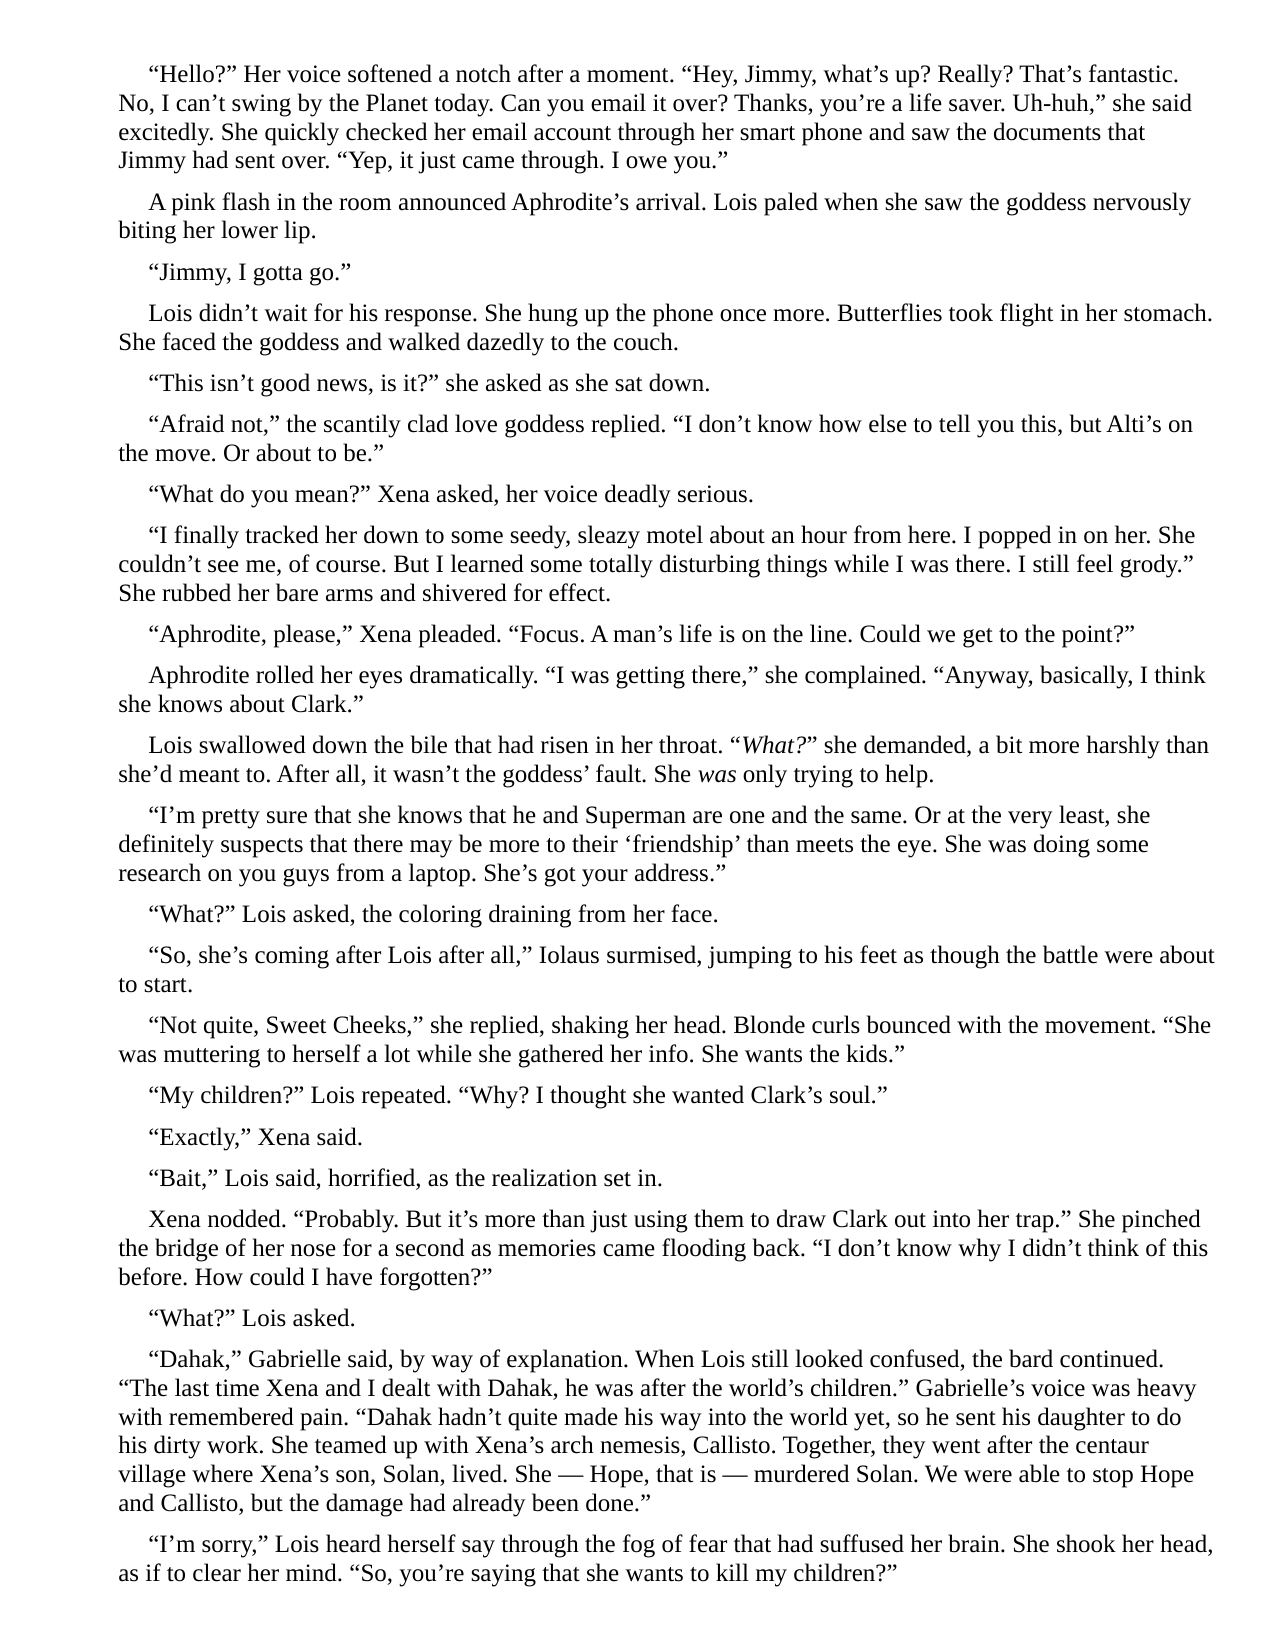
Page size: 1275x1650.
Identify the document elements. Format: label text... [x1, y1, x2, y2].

text “So, she’s coming after Lois after all,” Iolaus surmised, jumping to his feet as though the battle were about to start. [118, 940, 1216, 998]
text “Bait,” Lois said, horrified, as the realization set in. [118, 1163, 1216, 1192]
text “Jimmy, I gotta go.” [118, 257, 1216, 285]
text “What?” Lois asked, the coloring draining from her face. [118, 899, 1216, 928]
text “Hello?” Her voice softened a notch after a moment. “Hey, Jimmy, what’s up? Really? That’s fantastic. No, I can’t swing by the Planet today. Can you email it over? Thanks, you’re a life saver. Uh-huh,” she said excitedly. She quickly checked her email account through her smart phone and saw the documents that Jimmy had sent over. “Yep, it just came through. I owe you.” [118, 59, 1216, 174]
text “Aphrodite, please,” Xena pleaded. “Focus. A man’s life is on the line. Could we get to the point?” [118, 619, 1216, 648]
text Lois swallowed down the bile that had risen in her throat. “What?” she demanded, a bit more harshly than she’d meant to. After all, it wasn’t the goddess’ fault. She was only trying to help. [118, 730, 1216, 788]
text “I’m sorry,” Lois heard herself say through the fog of fear that had suffused her brain. She shook her head, as if to clear her mind. “So, you’re saying that she wants to kill my children?” [118, 1529, 1216, 1587]
text “Dahak,” Gabrielle said, by way of explanation. When Lois still looked confused, the bard continued. “The last time Xena and I dealt with Dahak, he was after the world’s children.” Gabrielle’s voice was heavy with remembered pain. “Dahak hadn’t quite made his way into the world yet, so he sent his daughter to do his dirty work. She teamed up with Xena’s arch nemesis, Callisto. Together, they went after the centaur village where Xena’s son, Solan, lived. She — Hope, that is — murdered Solan. We were able to stop Hope and Callisto, but the damage had already been done.” [118, 1344, 1216, 1517]
text Xena nodded. “Probably. But it’s more than just using them to draw Clark out into her trap.” She pinched the bridge of her nose for a second as memories came flooding back. “I don’t know why I didn’t think of this before. How could I have forgotten?” [118, 1204, 1216, 1290]
text “I’m pretty sure that she knows that he and Superman are one and the same. Or at the very least, she definitely suspects that there may be more to their ‘friendship’ than meets the eye. She was doing some research on you guys from a laptop. She’s got your address.” [118, 800, 1216, 887]
text “Not quite, Sweet Cheeks,” she replied, shaking her head. Blonde curls bounced with the movement. “She was muttering to herself a lot while she gathered her info. She wants the kids.” [118, 1010, 1216, 1068]
text “I finally tracked her down to some seedy, sleazy motel about an hour from here. I popped in on her. She couldn’t see me, of course. But I learned some totally disturbing things while I was there. I still feel grody.” She rubbed her bare arms and shivered for effect. [118, 520, 1216, 607]
text “This isn’t good news, is it?” she asked as she sat down. [118, 368, 1216, 397]
text A pink flash in the room announced Aphrodite’s arrival. Lois paled when she saw the goddess nervously biting her lower lip. [118, 187, 1216, 244]
text “Exactly,” Xena said. [118, 1122, 1216, 1150]
text “What do you mean?” Xena asked, her voice deadly serious. [118, 479, 1216, 508]
text “Afraid not,” the scantily clad love goddess replied. “I don’t know how else to tell you this, but Alti’s on the move. Or about to be.” [118, 409, 1216, 467]
text “My children?” Lois repeated. “Why? I thought she wanted Clark’s soul.” [118, 1080, 1216, 1109]
text “What?” Lois asked. [118, 1303, 1216, 1332]
text Aphrodite rolled her eyes dramatically. “I was getting there,” she complained. “Anyway, basically, I think she knows about Clark.” [118, 660, 1216, 718]
text Lois didn’t wait for his response. She hung up the phone once more. Butterflies took flight in her stomach. She faced the goddess and walked dazedly to the couch. [118, 298, 1216, 355]
